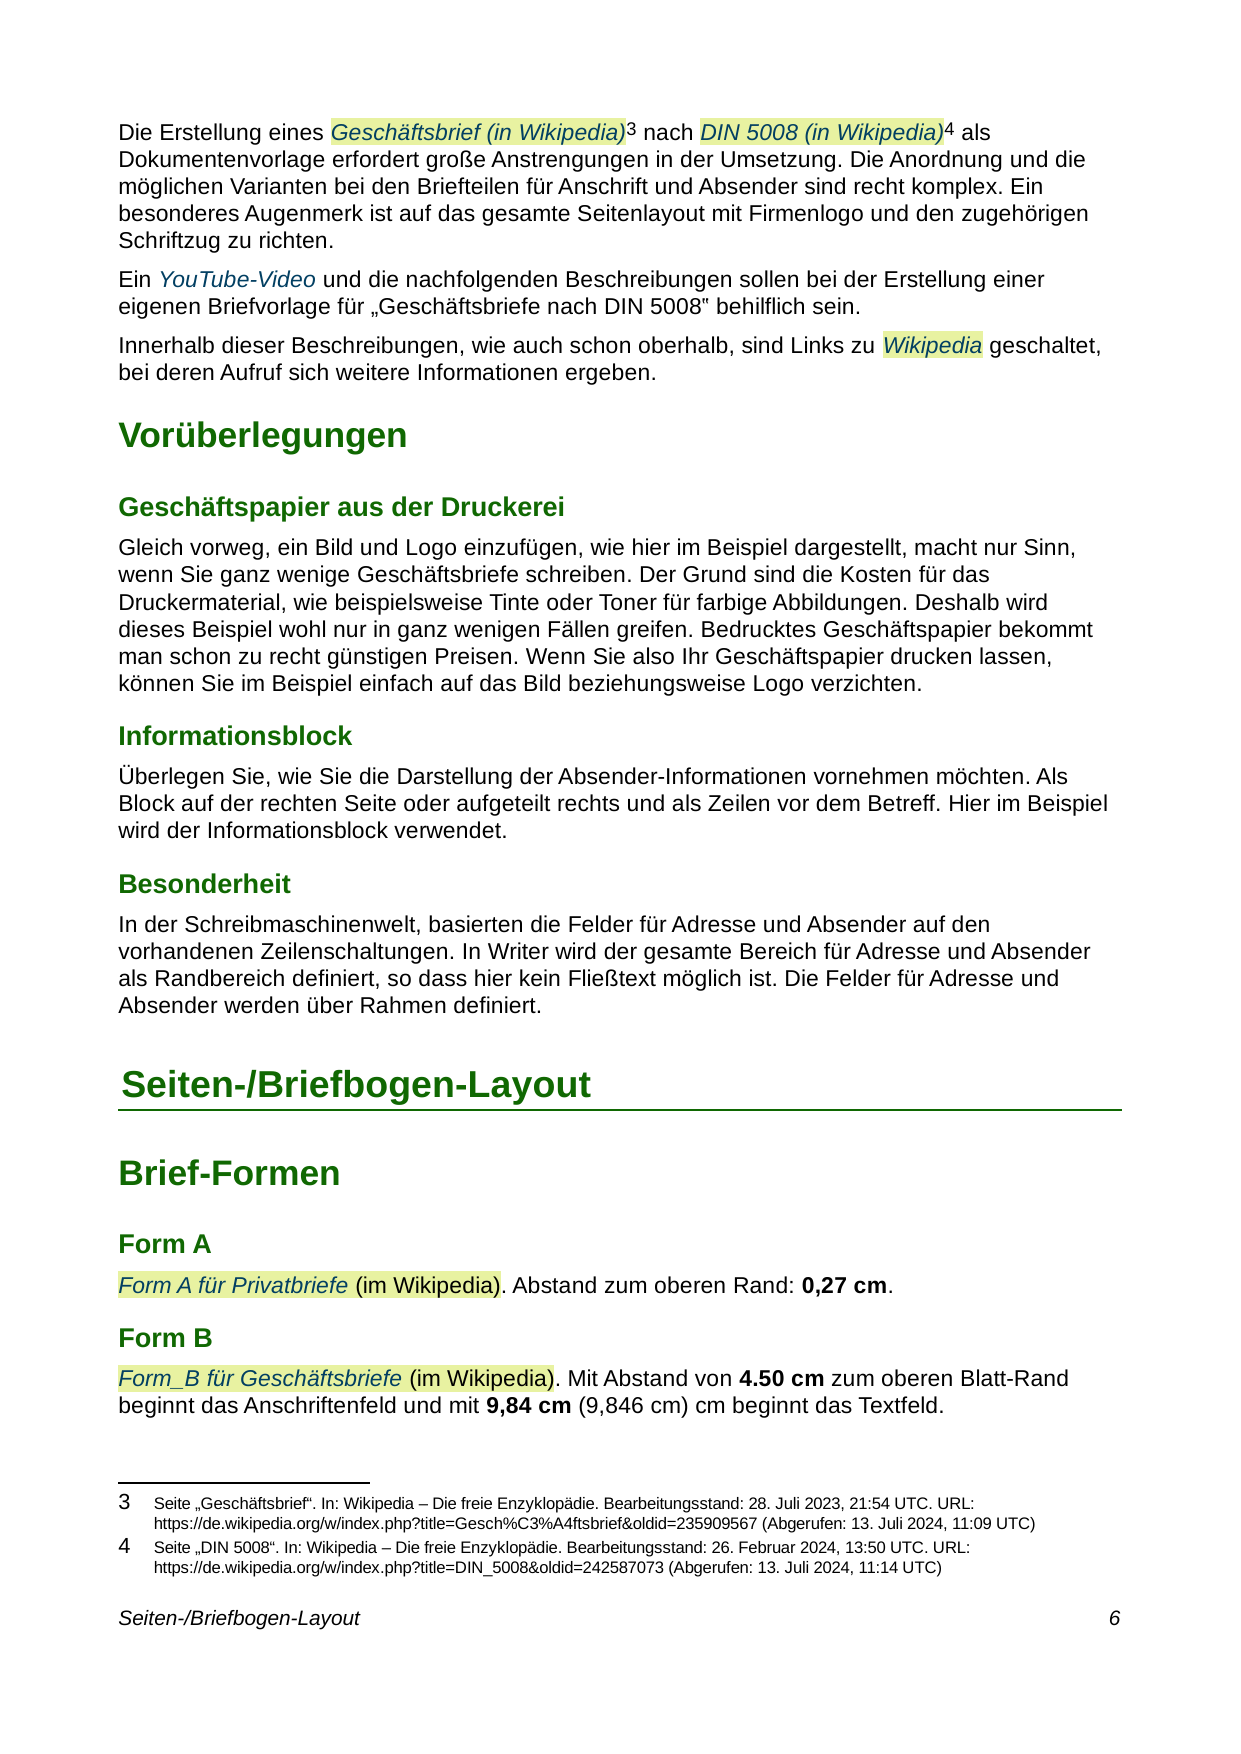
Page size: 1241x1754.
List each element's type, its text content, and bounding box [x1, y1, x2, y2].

text Ein YouTube-Video und die nachfolgenden Beschreibungen sollen bei der Erstellung einer eigenen Briefvorlage für „Geschäftsbriefe nach DIN 5008‟ behilflich sein. [118, 265, 1122, 319]
text Gleich vorweg, ein Bild und Logo einzufügen, wie hier im Beispiel dargestellt, macht nur Sinn, wenn Sie ganz wenige Geschäftsbriefe schreiben. Der Grund sind die Kosten für das Druckermaterial, wie beispielsweise Tinte oder Toner für farbige Abbildungen. Deshalb wird dieses Beispiel wohl nur in ganz wenigen Fällen greifen. Bedrucktes Geschäftspapier bekommt man schon zu recht günstigen Preisen. Wenn Sie also Ihr Geschäftspapier drucken lassen, können Sie im Beispiel einfach auf das Bild beziehungsweise Logo verzichten. [118, 534, 1122, 696]
subtitle Form A [118, 1228, 1122, 1259]
subtitle Informationsblock [118, 720, 1122, 751]
subtitle Seiten-/Briefbogen-Layout [118, 1060, 1122, 1109]
subtitle Vorüberlegungen [118, 415, 1122, 455]
subtitle Form B [118, 1322, 1122, 1353]
text Form_B für Geschäftsbriefe (im Wikipedia). Mit Abstand von 4.50 cm zum oberen Blatt-Rand beginnt das Anschriftenfeld und mit 9,84 cm (9,846 cm) cm beginnt das Textfeld. [118, 1364, 1122, 1419]
text In der Schreibmaschinenwelt, basierten die Felder für Adresse und Absender auf den vorhandenen Zeilenschaltungen. In Writer wird der gesamte Bereich für Adresse und Absender als Randbereich definiert, so dass hier kein Fließtext möglich ist. Die Felder für Adresse und Absender werden über Rahmen definiert. [118, 910, 1122, 1019]
text Seite „Geschäftsbrief“. In: Wikipedia – Die freie Enzyklopädie. Bearbeitungsstand: 28. Juli 2023, 21:54 UTC. URL: https://de.wikipedia.org/w/index.php?title=Gesch%C3%A4ftsbrief&oldid=235909567 (Abgerufen: 13. Juli 2024, 11:09 UTC) [118, 1489, 1122, 1533]
subtitle Brief-Formen [118, 1152, 1122, 1193]
text Die Erstellung eines Geschäftsbrief (in Wikipedia) nach DIN 5008 (in Wikipedia) als Dokumentenvorlage erfordert große Anstrengungen in der Umsetzung. Die Anordnung und die möglichen Varianten bei den Briefteilen für Anschrift und Absender sind recht komplex. Ein besonderes Augenmerk ist auf das gesamte Seitenlayout mit Firmenlogo und den zugehörigen Schriftzug zu richten. [118, 118, 1122, 253]
text Form A für Privatbriefe (im Wikipedia). Abstand zum oberen Rand: 0,27 cm. [501, 1271, 1122, 1298]
text Seite „DIN 5008“. In: Wikipedia – Die freie Enzyklopädie. Bearbeitungsstand: 26. Februar 2024, 13:50 UTC. URL: https://de.wikipedia.org/w/index.php?title=DIN_5008&oldid=242587073 (Abgerufen: 13. Juli 2024, 11:14 UTC) [118, 1533, 1122, 1577]
text Überlegen Sie, wie Sie die Darstellung der Absender-Informationen vornehmen möchten. Als Block auf der rechten Seite oder aufgeteilt rechts und als Zeilen vor dem Betreff. Hier im Beispiel wird der Informationsblock verwendet. [118, 763, 1122, 844]
text Innerhalb dieser Beschreibungen, wie auch schon oberhalb, sind Links zu Wikipedia geschaltet, bei deren Aufruf sich weitere Informationen ergeben. [118, 331, 1122, 385]
subtitle Besonderheit [118, 867, 1122, 898]
subtitle Geschäftspapier aus der Druckerei [118, 491, 1122, 522]
